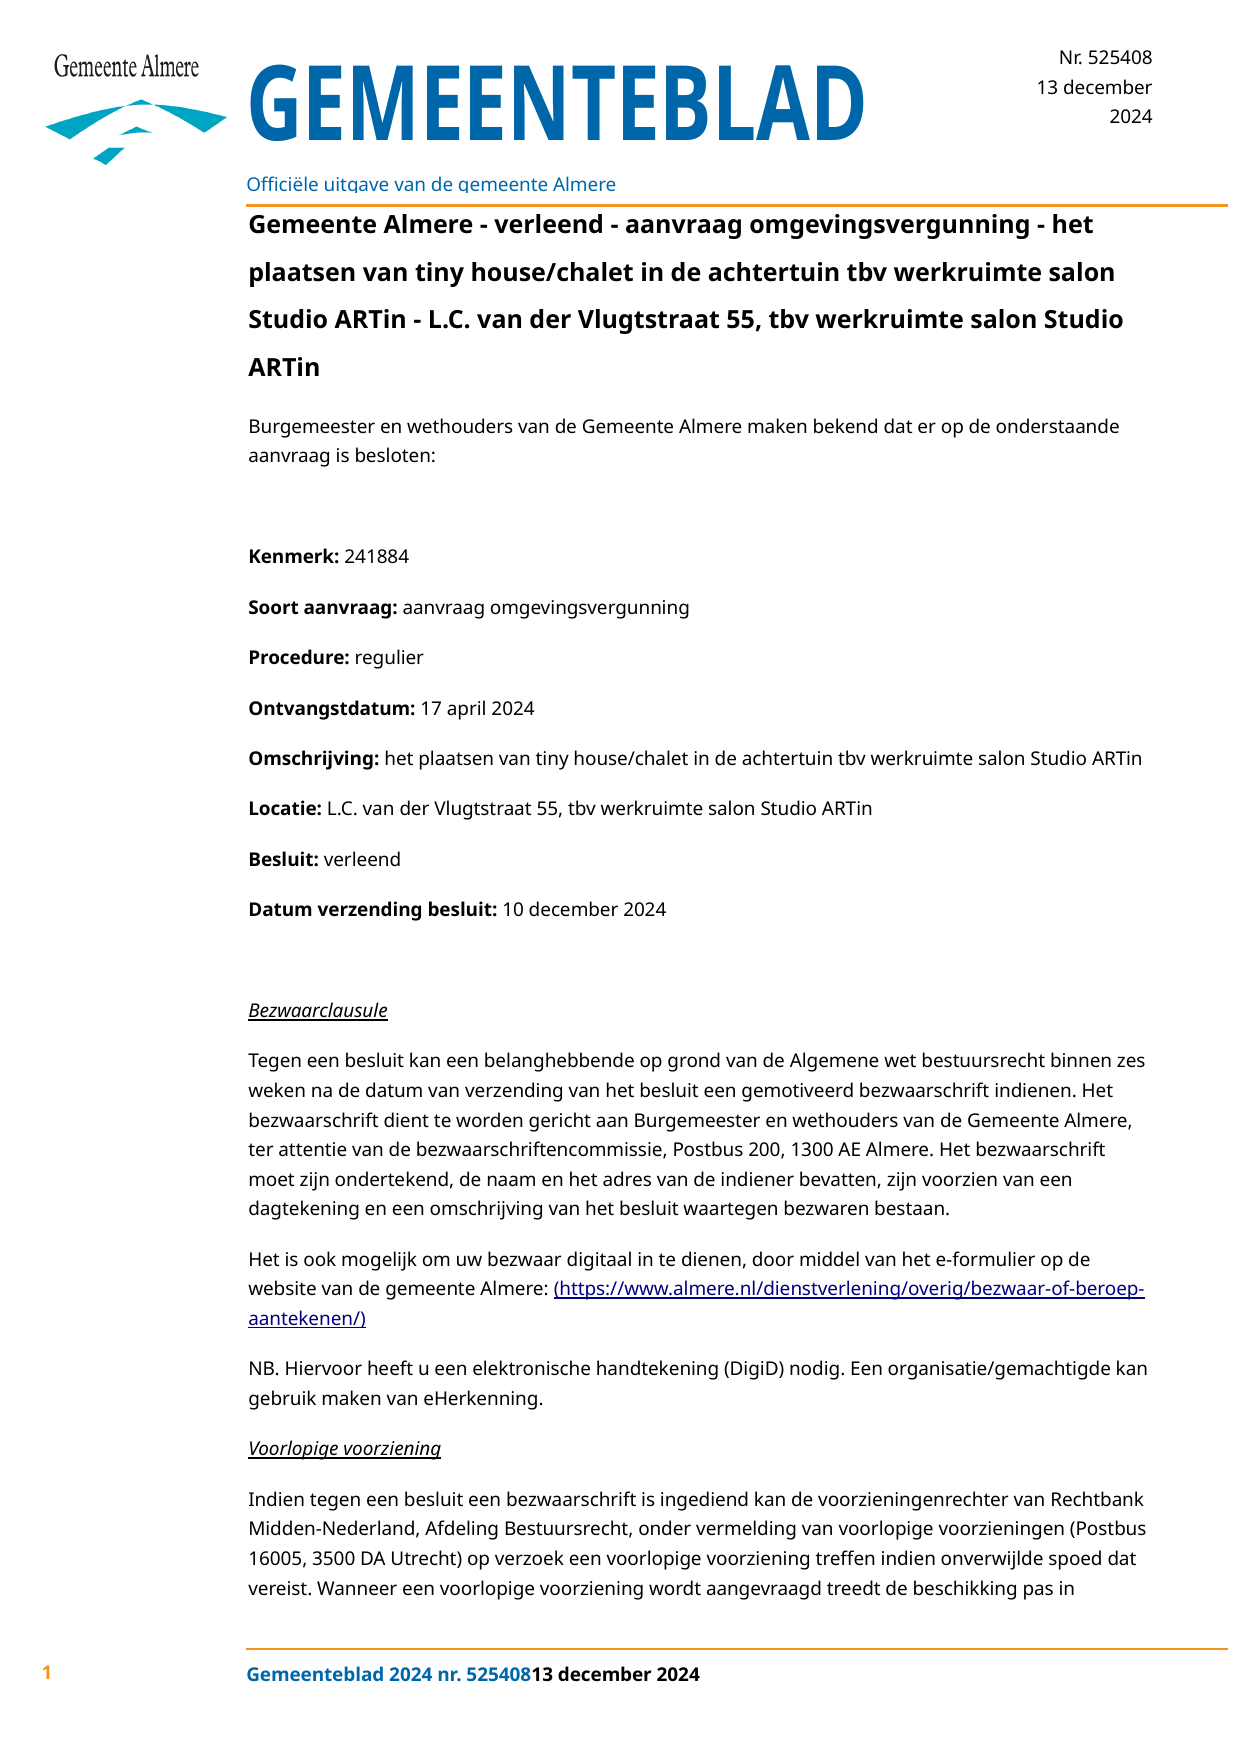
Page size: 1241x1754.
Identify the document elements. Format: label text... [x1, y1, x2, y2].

text Burgemeester en wethouders van de Gemeente Almere maken bekend dat er op de onderstaande aanvraag is besloten: [248, 413, 1152, 468]
text Locatie: L.C. van der Vlugtstraat 55, tbv werkruimte salon Studio ARTin [248, 796, 1152, 821]
text Ontvangstdatum: 17 april 2024 [248, 695, 1152, 721]
text Soort aanvraag: aanvraag omgevingsvergunning [248, 594, 1152, 620]
text NB. Hiervoor heeft u een elektronische handtekening (DigiD) nodig. Een organisatie/gemachtigde kan gebruik maken van eHerkenning. [248, 1356, 1152, 1411]
text Het is ook mogelijk om uw bezwaar digitaal in te dienen, door middel van het e-formulier op de website van de gemeente Almere: (https://www.almere.nl/dienstverlening/overig/bezwaar-of-beroep-aantekenen/) [248, 1246, 1152, 1331]
text Tegen een besluit kan een belanghebbende op grond van de Algemene wet bestuursrecht binnen zes weken na de datum van verzending van het besluit een gemotiveerd bezwaarschrift indienen. Het bezwaarschrift dient te worden gericht aan Burgemeester en wethouders van de Gemeente Almere, ter attentie van de bezwaarschriftencommissie, Postbus 200, 1300 AE Almere. Het bezwaarschrift moet zijn ondertekend, de naam en het adres van de indiener bevatten, zijn voorzien van een dagtekening en een omschrijving van het besluit waartegen bezwaren bestaan. [248, 1048, 1152, 1221]
text Datum verzending besluit: 10 december 2024 [248, 896, 1152, 922]
text Procedure: regulier [248, 644, 1152, 670]
text Omschrijving: het plaatsen van tiny house/chalet in de achtertuin tbv werkruimte salon Studio ARTin [248, 745, 1152, 771]
text Kenmerk: 241884 [248, 543, 1152, 569]
text Indien tegen een besluit een bezwaarschrift is ingediend kan de voorzieningenrechter van Rechtbank Midden-Nederland, Afdeling Bestuursrecht, onder vermelding van voorlopige voorzieningen (Postbus 16005, 3500 DA Utrecht) op verzoek een voorlopige voorziening treffen indien onverwijlde spoed dat vereist. Wanneer een voorlopige voorziening wordt aangevraagd treedt de beschikking pas in [248, 1486, 1152, 1601]
text Voorlopige voorziening [248, 1436, 1152, 1461]
text Bezwaarclausule [248, 997, 1152, 1023]
picture [41, 47, 231, 172]
text Besluit: verleend [248, 846, 1152, 872]
text Gemeente Almere - verleend - aanvraag omgevingsvergunning - het plaatsen van tiny house/chalet in de achtertuin tbv werkruimte salon Studio ARTin - L.C. van der Vlugtstraat 55, tbv werkruimte salon Studio ARTin [248, 207, 1152, 384]
